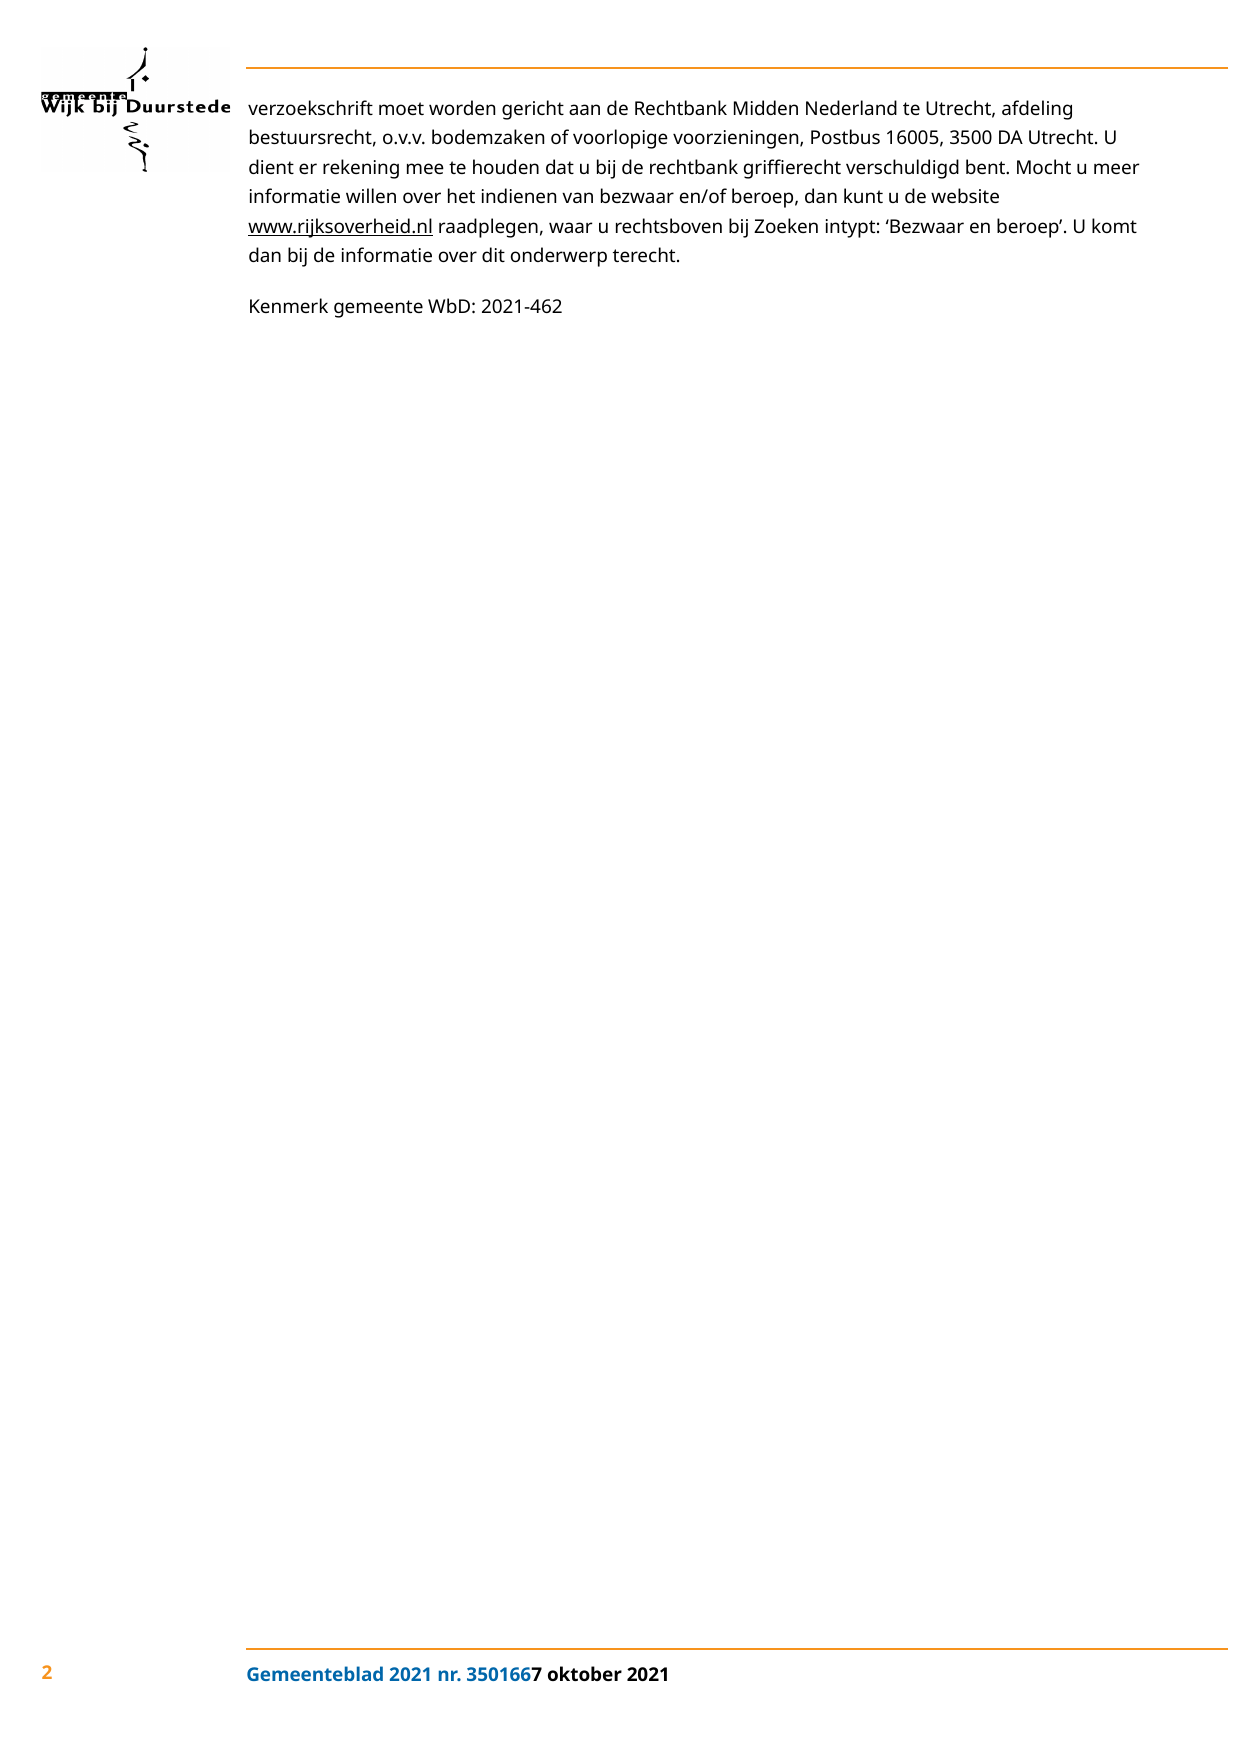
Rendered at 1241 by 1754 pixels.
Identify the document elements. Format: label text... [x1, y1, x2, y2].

text Kenmerk gemeente WbD: 2021-462 [248, 293, 1152, 319]
picture [41, 47, 231, 172]
text verzoekschrift moet worden gericht aan de Rechtbank Midden Nederland te Utrecht, afdeling bestuursrecht, o.v.v. bodemzaken of voorlopige voorzieningen, Postbus 16005, 3500 DA Utrecht. U dient er rekening mee te houden dat u bij de rechtbank griffierecht verschuldigd bent. Mocht u meer informatie willen over het indienen van bezwaar en/of beroep, dan kunt u de website www.rijksoverheid.nl raadplegen, waar u rechtsboven bij Zoeken intypt: ‘Bezwaar en beroep’. U komt dan bij de informatie over dit onderwerp terecht. [248, 95, 1152, 268]
